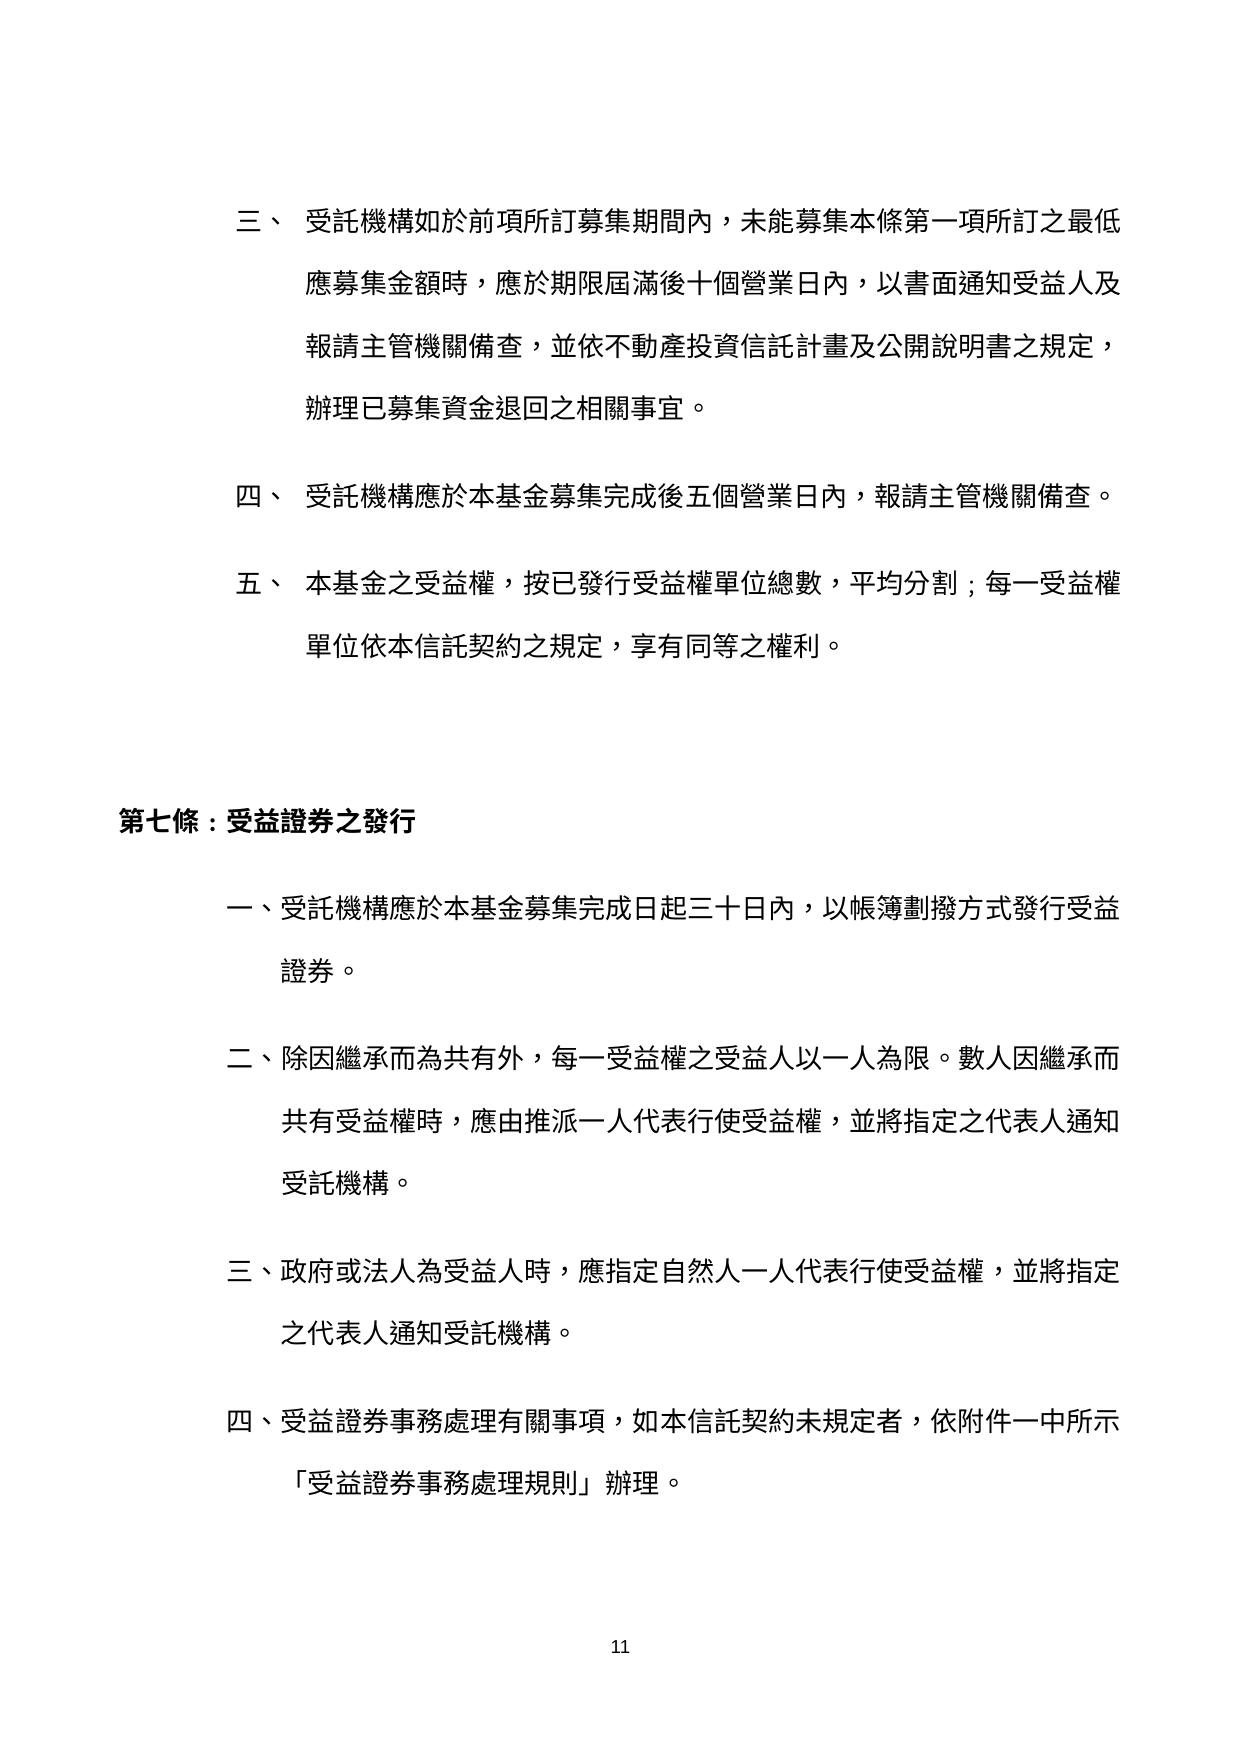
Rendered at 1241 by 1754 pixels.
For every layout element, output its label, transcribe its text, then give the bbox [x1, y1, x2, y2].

list 受託機構應於本基金募集完成後五個營業日內，報請主管機關備查。 [235, 453, 1122, 515]
text 二、除因繼承而為共有外，每一受益權之受益人以一人為限。數人因繼承而共有受益權時，應由推派一人代表行使受益權，並將指定之代表人通知受託機構。 [227, 1015, 1122, 1203]
subtitle 第七條﹕受益證券之發行 [118, 778, 1122, 840]
list 本基金之受益權，按已發行受益權單位總數，平均分割﹔每一受益權單位依本信託契約之規定，享有同等之權利。 [235, 540, 1122, 665]
text 四、受益證券事務處理有關事項，如本信託契約未規定者，依附件一中所示「受益證券事務處理規則」辦理。 [226, 1378, 1122, 1503]
list 受託機構如於前項所訂募集期間內，未能募集本條第一項所訂之最低應募集金額時，應於期限屆滿後十個營業日內，以書面通知受益人及報請主管機關備查，並依不動產投資信託計畫及公開說明書之規定，辦理已募集資金退回之相關事宜。 [235, 178, 1122, 428]
text 一、受託機構應於本基金募集完成日起三十日內，以帳簿劃撥方式發行受益證券。 [226, 865, 1122, 990]
text 三、政府或法人為受益人時，應指定自然人一人代表行使受益權，並將指定之代表人通知受託機構。 [226, 1228, 1122, 1353]
